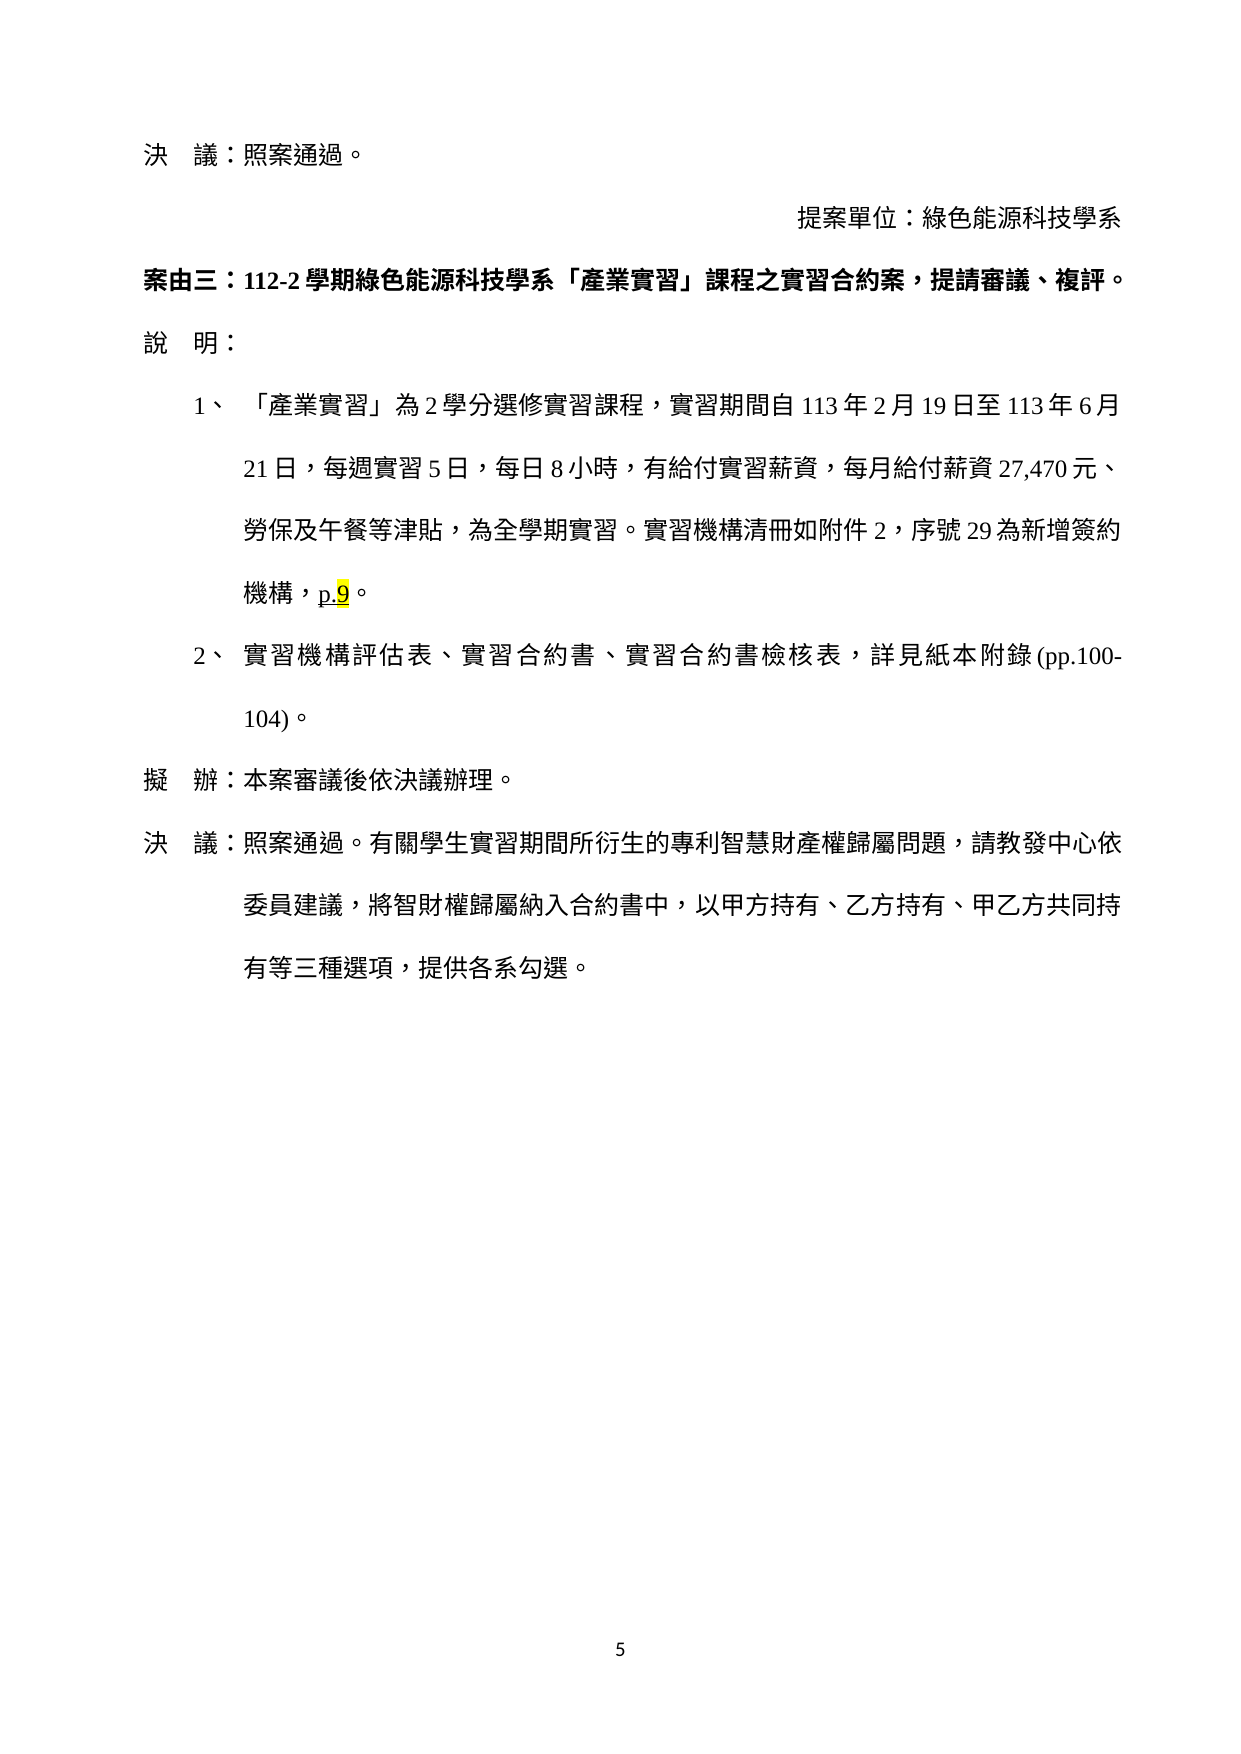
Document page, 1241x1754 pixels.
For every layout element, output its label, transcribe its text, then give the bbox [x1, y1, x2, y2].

text 案由三：112-2學期綠色能源科技學系「產業實習」課程之實習合約案，提請審議、複評。 [143, 237, 1122, 300]
list 「產業實習」為2學分選修實習課程，實習期間自113年2月19日至113年6月21日，每週實習5日，每日8小時，有給付實習薪資，每月給付薪資27,470元、勞保及午餐等津貼，為全學期實習。實習機構清冊如附件2，序號29為新增簽約機構，p.9。 [193, 362, 1122, 612]
text 決 議：照案通過。有關學生實習期間所衍生的專利智慧財產權歸屬問題，請教發中心依委員建議，將智財權歸屬納入合約書中，以甲方持有、乙方持有、甲乙方共同持有等三種選項，提供各系勾選。 [143, 800, 1122, 987]
list 實習機構評估表、實習合約書、實習合約書檢核表，詳見紙本附錄(pp.100-104)。 [193, 612, 1122, 737]
text 擬 辦：本案審議後依決議辦理。 [143, 737, 1122, 800]
text 決 議：照案通過。 [143, 112, 1122, 175]
text 說 明： [143, 300, 1122, 362]
text 提案單位：綠色能源科技學系 [93, 175, 1122, 237]
